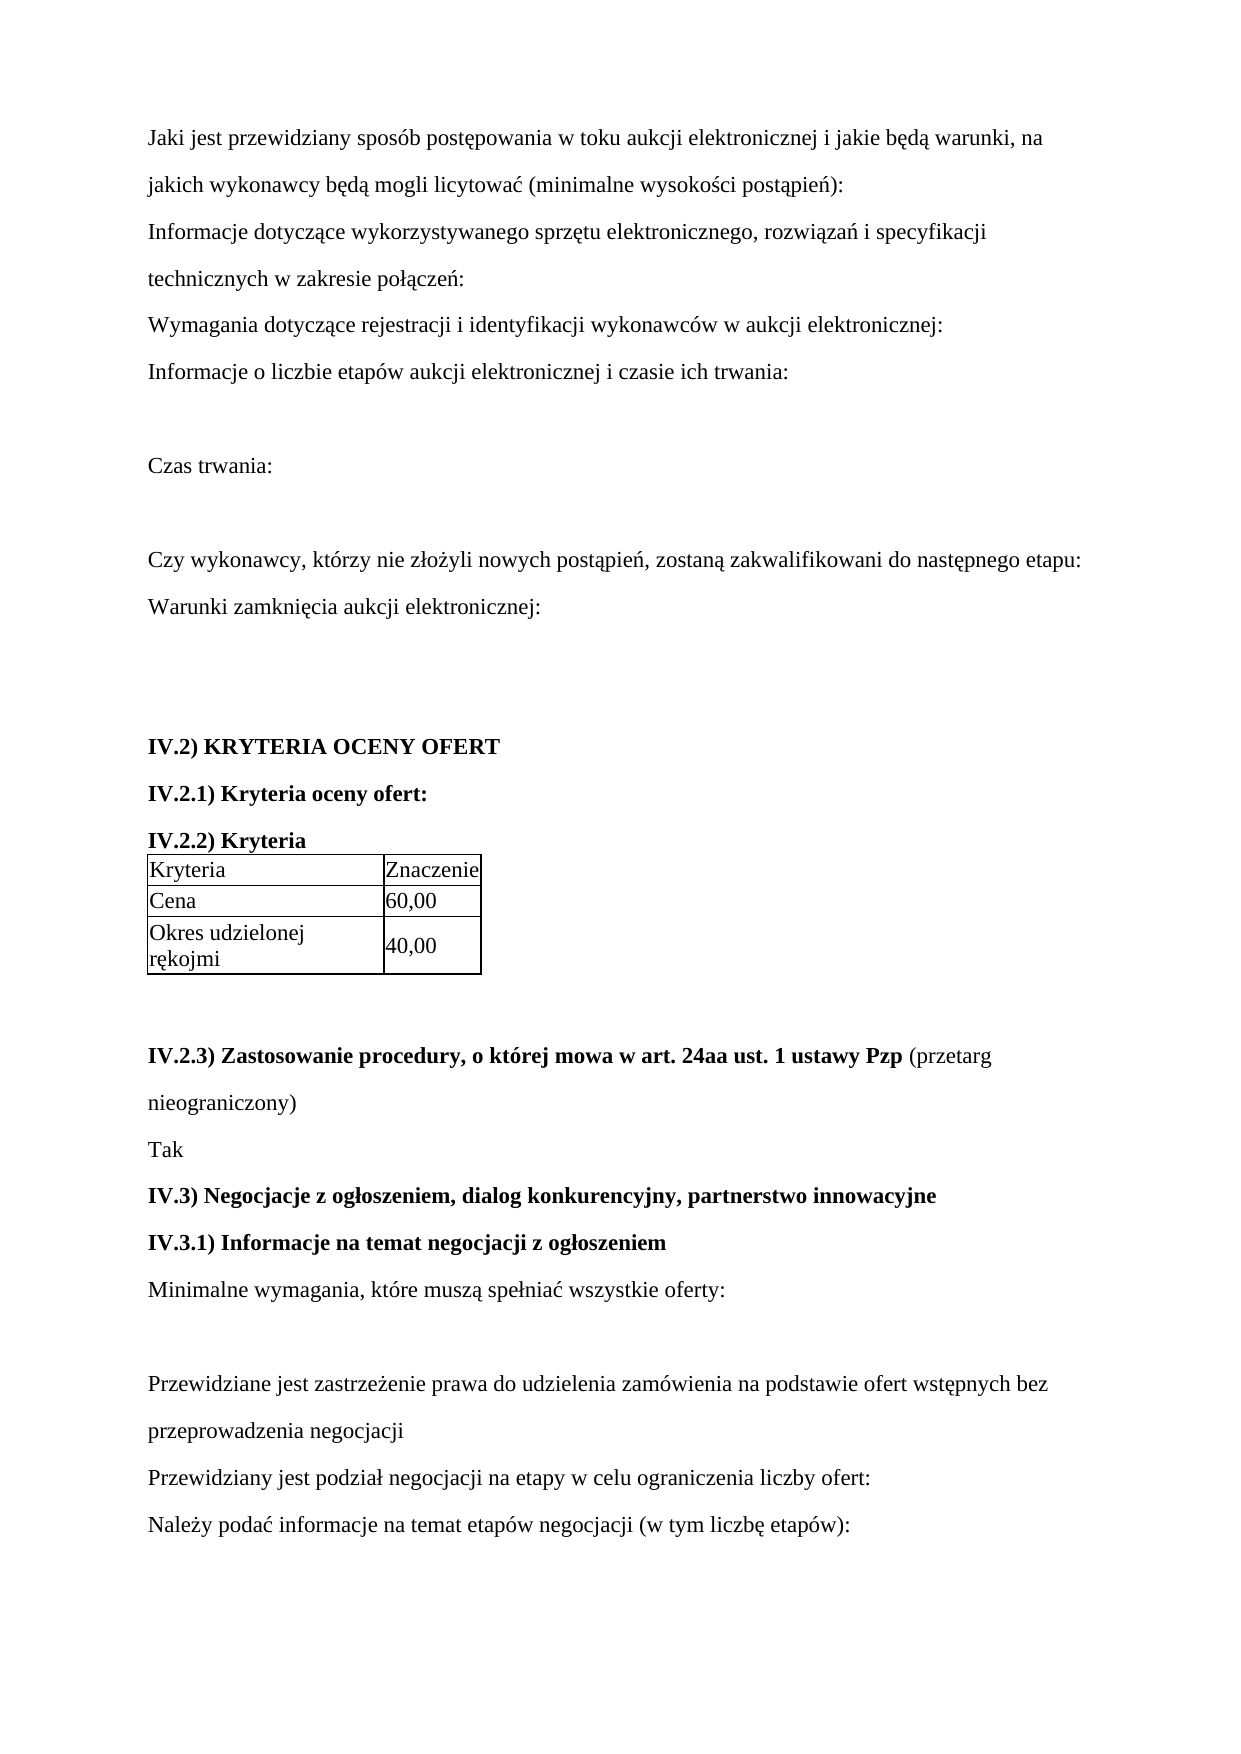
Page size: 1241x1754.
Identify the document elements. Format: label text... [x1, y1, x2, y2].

table_header Znaczenie [385, 855, 480, 884]
table_header Kryteria [148, 855, 383, 884]
table_cell 60,00 [385, 886, 480, 916]
table_cell Okres udzielonej rękojmi [148, 917, 383, 973]
table_cell Cena [148, 886, 383, 916]
text IV.2.3) Zastosowanie procedury, o której mowa w art. 24aa ust. 1 ustawy Pzp (przetarg nieograniczony) Tak IV.3) Negocjacje z ogłoszeniem, dialog konkurencyjny, partnerstwo innowacyjne IV.3.1) Informacje na temat negocjacji z ogłoszeniem Minimalne wymagania, które muszą spełniać wszystkie oferty: Przewidziane jest zastrzeżenie prawa do udzielenia zamówienia na podstawie ofert wstępnych bez przeprowadzenia negocjacji Przewidziany jest podział negocjacji na etapy w celu ograniczenia liczby ofert: Należy podać informacje na temat etapów negocjacji (w tym liczbę etapów): [148, 974, 1093, 1584]
text Jaki jest przewidziany sposób postępowania w toku aukcji elektronicznej i jakie będą warunki, na jakich wykonawcy będą mogli licytować (minimalne wysokości postąpień): Informacje dotyczące wykorzystywanego sprzętu elektronicznego, rozwiązań i specyfikacji technicznych w zakresie połączeń: Wymagania dotyczące rejestracji i identyfikacji wykonawców w aukcji elektronicznej: Informacje o liczbie etapów aukcji elektronicznej i czasie ich trwania: [148, 103, 1093, 385]
text IV.2) KRYTERIA OCENY OFERT IV.2.1) Kryteria oceny ofert: IV.2.2) Kryteria [148, 666, 1093, 853]
text Czas trwania: Czy wykonawcy, którzy nie złożyli nowych postąpień, zostaną zakwalifikowani do następnego etapu: Warunki zamknięcia aukcji elektronicznej: [148, 385, 1093, 666]
table_cell 40,00 [385, 917, 480, 973]
